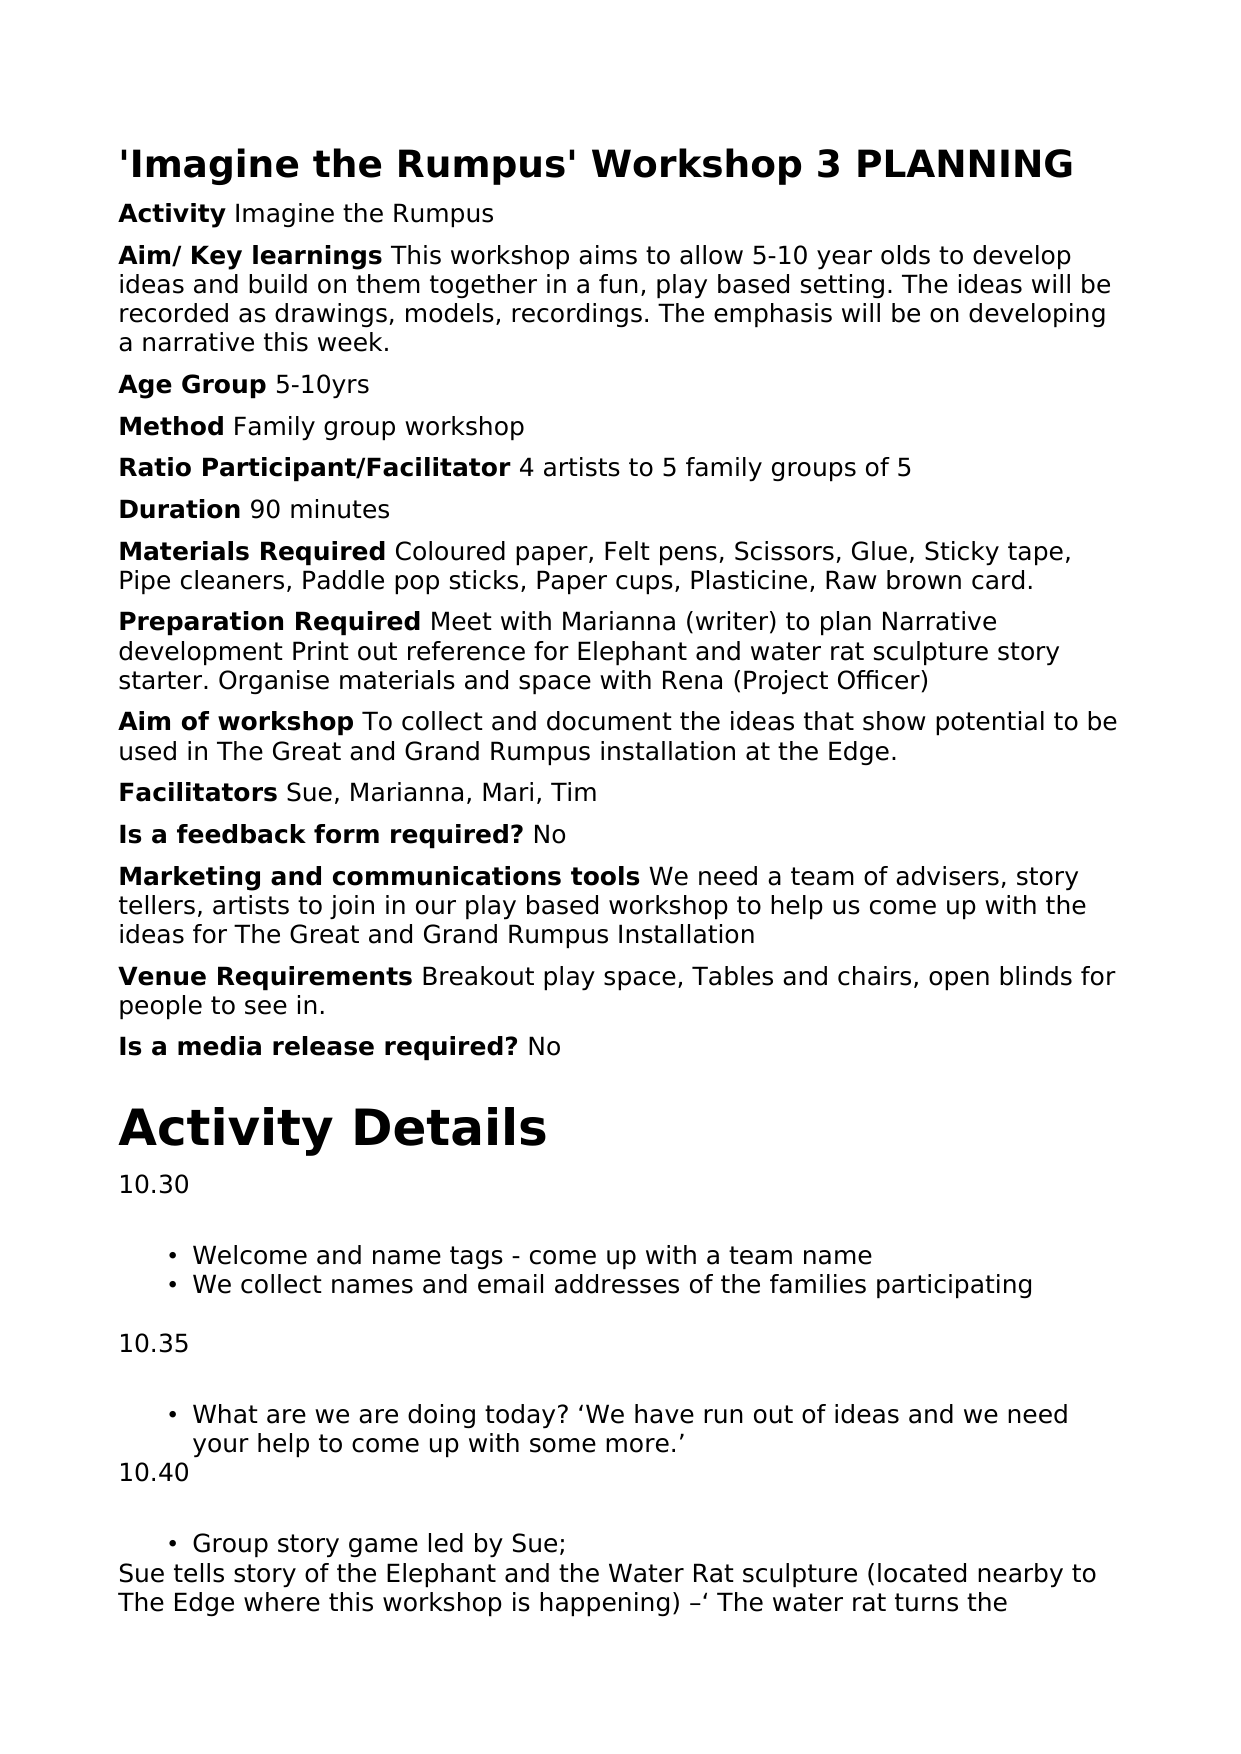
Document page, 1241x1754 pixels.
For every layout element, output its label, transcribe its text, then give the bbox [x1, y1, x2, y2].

subtitle 'Imagine the Rumpus' Workshop 3 PLANNING [118, 143, 1122, 187]
list Welcome and name tags - come up with a team name [177, 1241, 1122, 1270]
text Ratio Participant/Facilitator 4 artists to 5 family groups of 5 [118, 453, 1122, 483]
text Is a feedback form required? No [118, 820, 1122, 849]
text Age Group 5-10yrs [118, 370, 1122, 399]
text 10.30 [118, 1170, 1122, 1199]
list What are we are doing today? ‘We have run out of ideas and we need your help to come up with some more.’ [177, 1400, 1122, 1458]
text Method Family group workshop [118, 412, 1122, 441]
text 10.35 [118, 1329, 1122, 1358]
text Sue tells story of the Elephant and the Water Rat sculpture (located nearby to The Edge where this workshop is happening) –‘ The water rat turns the [118, 1559, 1122, 1617]
text Aim/ Key learnings This workshop aims to allow 5-10 year olds to develop ideas and build on them together in a fun, play based setting. The ideas will be recorded as drawings, models, recordings. The emphasis will be on developing a narrative this week. [118, 241, 1122, 358]
text 10.40 [118, 1458, 1122, 1488]
text Is a media release required? No [118, 1033, 1122, 1062]
text Activity Imagine the Rumpus [118, 199, 1122, 228]
text Marketing and communications tools We need a team of advisers, story tellers, artists to join in our play based workshop to help us come up with the ideas for The Great and Grand Rumpus Installation [118, 862, 1122, 949]
text Aim of workshop To collect and document the ideas that show potential to be used in The Great and Grand Rumpus installation at the Edge. [118, 708, 1122, 766]
list We collect names and email addresses of the families participating [177, 1270, 1122, 1299]
subtitle Activity Details [118, 1099, 1122, 1157]
text Materials Required Coloured paper, Felt pens, Scissors, Glue, Sticky tape, Pipe cleaners, Paddle pop sticks, Paper cups, Plasticine, Raw brown card. [118, 537, 1122, 595]
list Group story game led by Sue; [177, 1529, 1122, 1559]
text Venue Requirements Breakout play space, Tables and chairs, open blinds for people to see in. [118, 962, 1122, 1020]
text Facilitators Sue, Marianna, Mari, Tim [118, 778, 1122, 808]
text Preparation Required Meet with Marianna (writer) to plan Narrative development Print out reference for Elephant and water rat sculpture story starter. Organise materials and space with Rena (Project Officer) [118, 608, 1122, 695]
text Duration 90 minutes [118, 495, 1122, 524]
